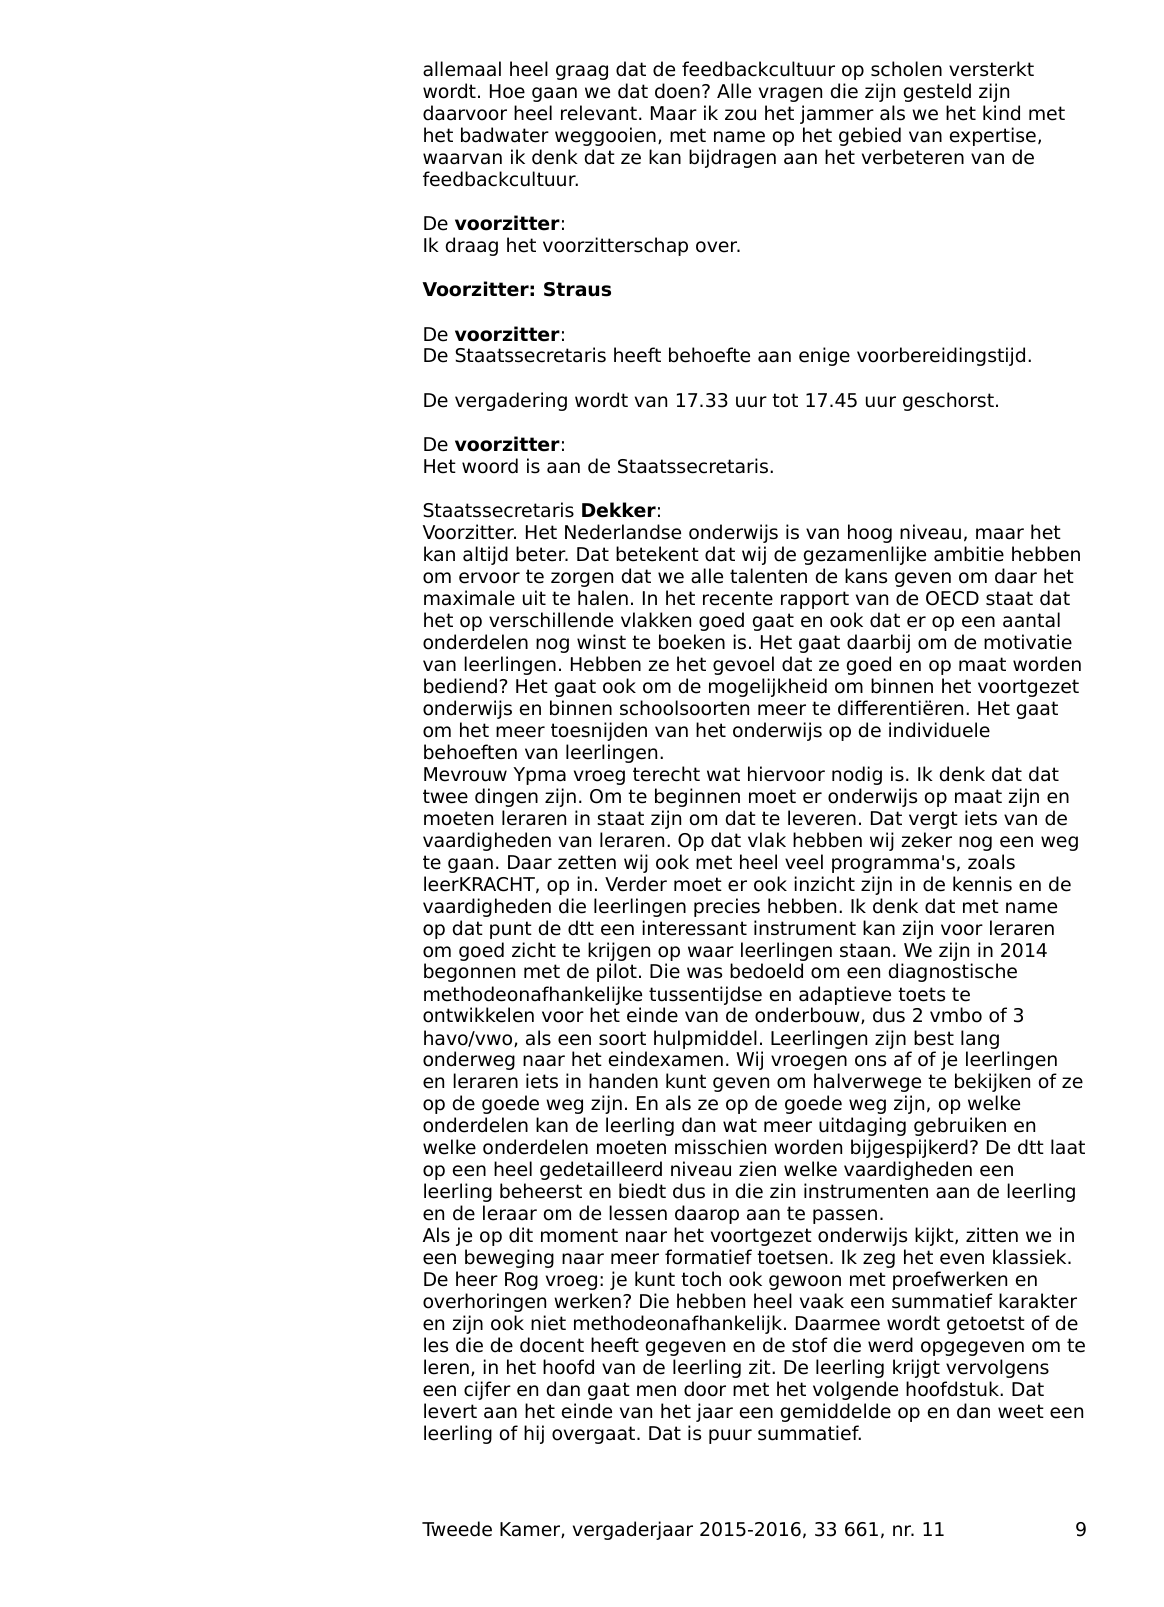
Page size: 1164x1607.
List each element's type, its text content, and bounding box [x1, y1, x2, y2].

text De Staatssecretaris heeft behoefte aan enige voorbereidingstijd. [422, 345, 1087, 367]
text Staatssecretaris Dekker: [422, 500, 1087, 522]
text Voorzitter. Het Nederlandse onderwijs is van hoog niveau, maar het kan altijd beter. Dat betekent dat wij de gezamenlijke ambitie hebben om ervoor te zorgen dat we alle talenten de kans geven om daar het maximale uit te halen. In het recente rapport van de OECD staat dat het op verschillende vlakken goed gaat en ook dat er op een aantal onderdelen nog winst te boeken is. Het gaat daarbij om de motivatie van leerlingen. Hebben ze het gevoel dat ze goed en op maat worden bediend? Het gaat ook om de mogelijkheid om binnen het voortgezet onderwijs en binnen schoolsoorten meer te differentiëren. Het gaat om het meer toesnijden van het onderwijs op de individuele behoeften van leerlingen. [422, 522, 1087, 764]
text De voorzitter: [422, 323, 1087, 345]
subtitle Voorzitter: Straus [422, 279, 1087, 301]
text De voorzitter: [422, 434, 1087, 456]
text De voorzitter: [422, 213, 1087, 235]
text Het woord is aan de Staatssecretaris. [422, 456, 1087, 478]
text Als je op dit moment naar het voortgezet onderwijs kijkt, zitten we in een beweging naar meer formatief toetsen. Ik zeg het even klassiek. De heer Rog vroeg: je kunt toch ook gewoon met proefwerken en overhoringen werken? Die hebben heel vaak een summatief karakter en zijn ook niet methodeonafhankelijk. Daarmee wordt getoetst of de les die de docent heeft gegeven en de stof die werd opgegeven om te leren, in het hoofd van de leerling zit. De leerling krijgt vervolgens een cijfer en dan gaat men door met het volgende hoofdstuk. Dat levert aan het einde van het jaar een gemiddelde op en dan weet een leerling of hij overgaat. Dat is puur summatief. [422, 1225, 1087, 1445]
text Mevrouw Ypma vroeg terecht wat hiervoor nodig is. Ik denk dat dat twee dingen zijn. Om te beginnen moet er onderwijs op maat zijn en moeten leraren in staat zijn om dat te leveren. Dat vergt iets van de vaardigheden van leraren. Op dat vlak hebben wij zeker nog een weg te gaan. Daar zetten wij ook met heel veel programma's, zoals leerKRACHT, op in. Verder moet er ook inzicht zijn in de kennis en de vaardigheden die leerlingen precies hebben. Ik denk dat met name op dat punt de dtt een interessant instrument kan zijn voor leraren om goed zicht te krijgen op waar leerlingen staan. We zijn in 2014 begonnen met de pilot. Die was bedoeld om een diagnostische methodeonafhankelijke tussentijdse en adaptieve toets te ontwikkelen voor het einde van de onderbouw, dus 2 vmbo of 3 havo/vwo, als een soort hulpmiddel. Leerlingen zijn best lang onderweg naar het eindexamen. Wij vroegen ons af of je leerlingen en leraren iets in handen kunt geven om halverwege te bekijken of ze op de goede weg zijn. En als ze op de goede weg zijn, op welke onderdelen kan de leerling dan wat meer uitdaging gebruiken en welke onderdelen moeten misschien worden bijgespijkerd? De dtt laat op een heel gedetailleerd niveau zien welke vaardigheden een leerling beheerst en biedt dus in die zin instrumenten aan de leerling en de leraar om de lessen daarop aan te passen. [422, 764, 1087, 1225]
text allemaal heel graag dat de feedbackcultuur op scholen versterkt wordt. Hoe gaan we dat doen? Alle vragen die zijn gesteld zijn daarvoor heel relevant. Maar ik zou het jammer als we het kind met het badwater weggooien, met name op het gebied van expertise, waarvan ik denk dat ze kan bijdragen aan het verbeteren van de feedbackcultuur. [422, 59, 1087, 191]
text De vergadering wordt van 17.33 uur tot 17.45 uur geschorst. [422, 389, 1087, 412]
text Ik draag het voorzitterschap over. [422, 235, 1087, 257]
